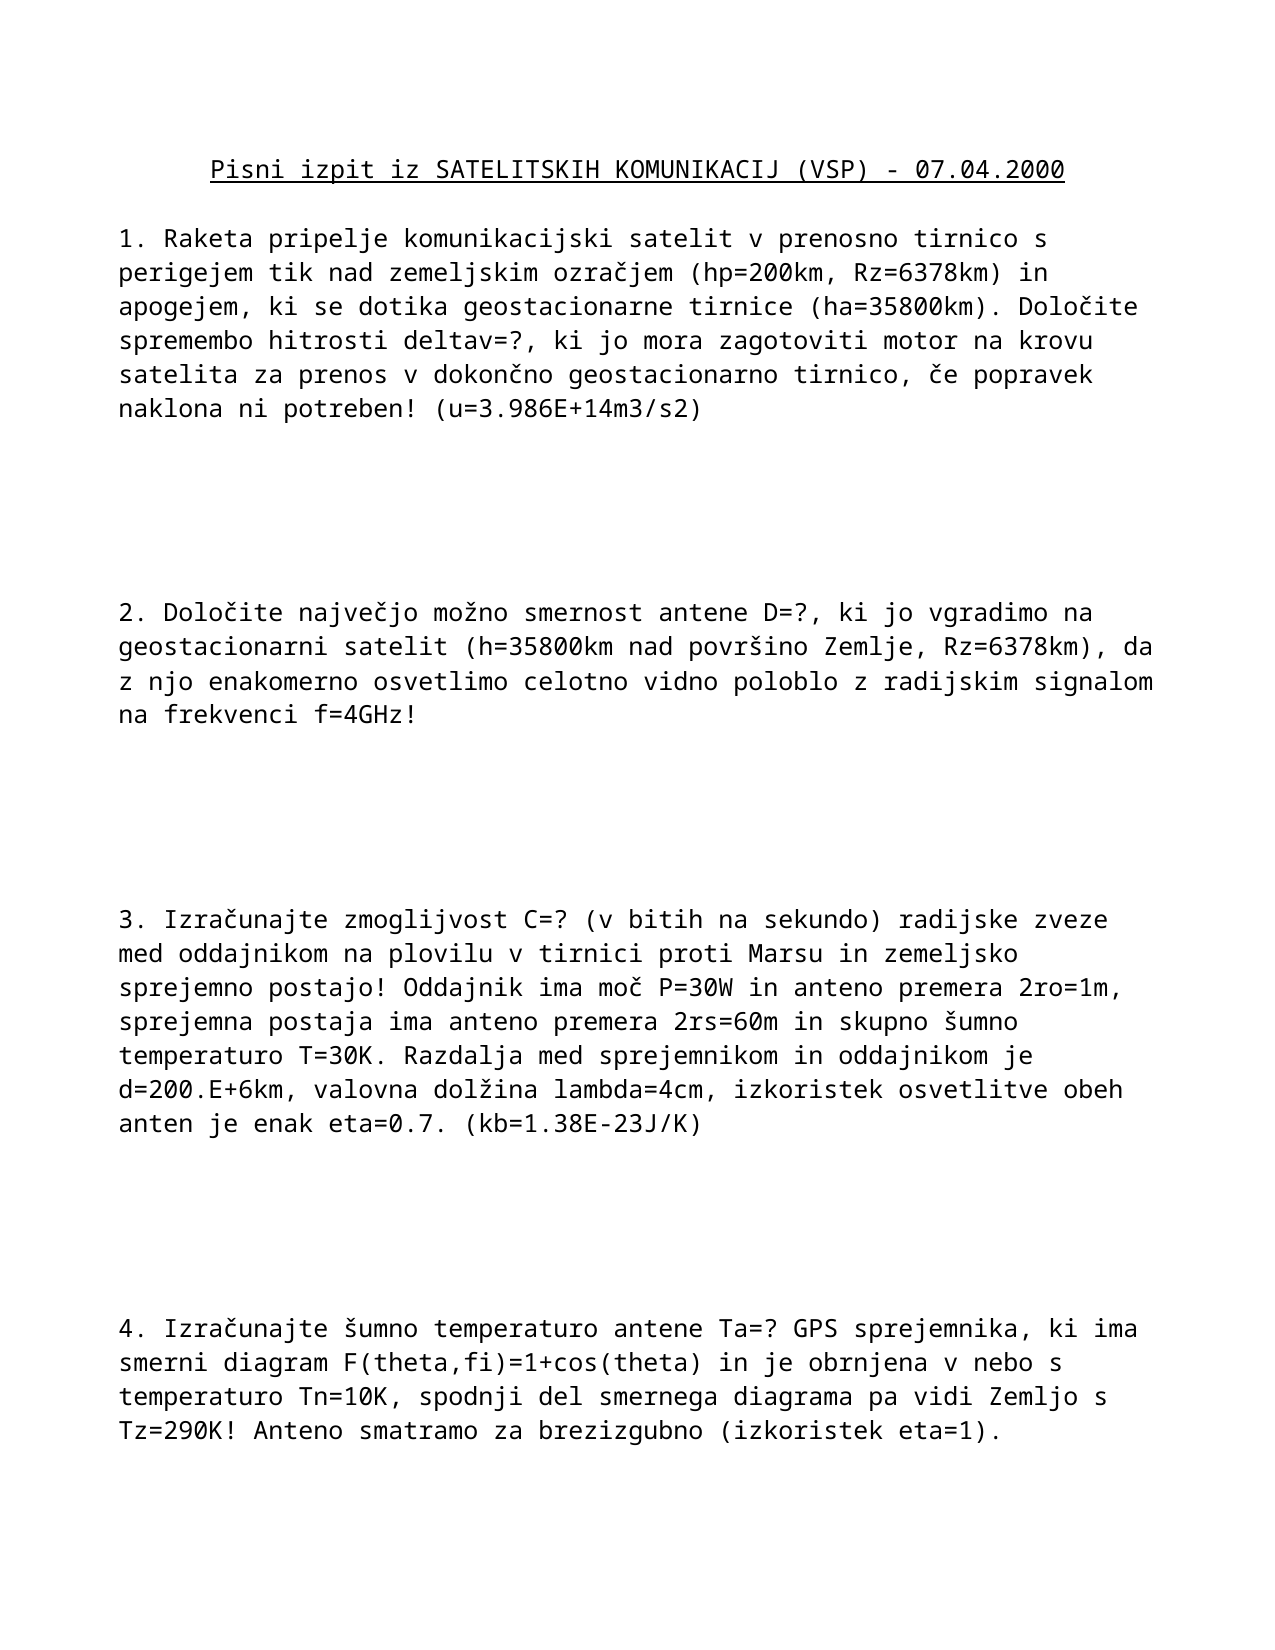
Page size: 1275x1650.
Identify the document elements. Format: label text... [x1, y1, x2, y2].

text Pisni izpit iz SATELITSKIH KOMUNIKACIJ (VSP) - 07.04.2000 [118, 152, 1157, 186]
text 4. Izračunajte šumno temperaturo antene Ta=? GPS sprejemnika, ki ima smerni diagram F(theta,fi)=1+cos(theta) in je obrnjena v nebo s temperaturo Tn=10K, spodnji del smernega diagrama pa vidi Zemljo s Tz=290K! Anteno smatramo za brezizgubno (izkoristek eta=1). [118, 1310, 1157, 1447]
text 1. Raketa pripelje komunikacijski satelit v prenosno tirnico s perigejem tik nad zemeljskim ozračjem (hp=200km, Rz=6378km) in apogejem, ki se dotika geostacionarne tirnice (ha=35800km). Določite spremembo hitrosti deltav=?, ki jo mora zagotoviti motor na krovu satelita za prenos v dokončno geostacionarno tirnico, če popravek naklona ni potreben! (u=3.986E+14m3/s2) [118, 220, 1157, 425]
text 2. Določite največjo možno smernost antene D=?, ki jo vgradimo na geostacionarni satelit (h=35800km nad površino Zemlje, Rz=6378km), da z njo enakomerno osvetlimo celotno vidno poloblo z radijskim signalom na frekvenci f=4GHz! [118, 595, 1157, 731]
text 3. Izračunajte zmoglijvost C=? (v bitih na sekundo) radijske zveze med oddajnikom na plovilu v tirnici proti Marsu in zemeljsko sprejemno postajo! Oddajnik ima moč P=30W in anteno premera 2ro=1m, sprejemna postaja ima anteno premera 2rs=60m in skupno šumno temperaturo T=30K. Razdalja med sprejemnikom in oddajnikom je d=200.E+6km, valovna dolžina lambda=4cm, izkoristek osvetlitve obeh anten je enak eta=0.7. (kb=1.38E-23J/K) [118, 902, 1157, 1140]
